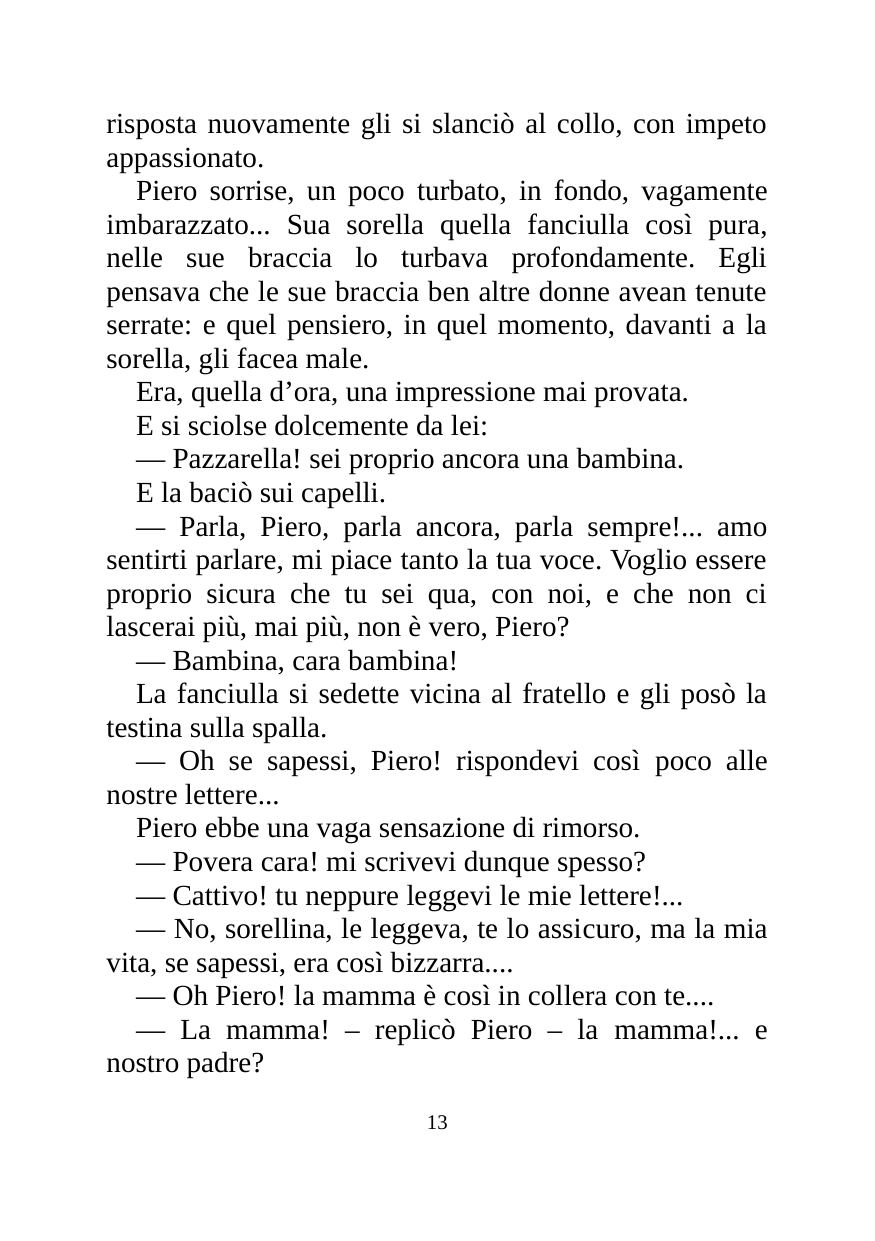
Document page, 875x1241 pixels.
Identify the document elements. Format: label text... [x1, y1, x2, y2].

text — Cattivo! tu neppure leggevi le mie lettere!... [106, 878, 768, 911]
text — Povera cara! mi scrivevi dunque spesso? [106, 844, 768, 878]
text — Bambina, cara bambina! [106, 643, 768, 676]
text — Pazzarella! sei proprio ancora una bambina. [106, 442, 768, 475]
text — No, sorellina, le leggeva, te lo assicuro, ma la mia vita, se sapessi, era così bizzarra.... [106, 911, 768, 978]
text Piero ebbe una vaga sensazione di rimorso. [106, 811, 768, 844]
text — Oh se sapessi, Piero! rispondevi così poco alle nostre lettere... [106, 743, 768, 811]
text — Parla, Piero, parla ancora, parla sempre!... amo sentirti parlare, mi piace tanto la tua voce. Voglio essere proprio sicura che tu sei qua, con noi, e che non ci lascerai più, mai più, non è vero, Piero? [106, 509, 768, 643]
text Piero sorrise, un poco turbato, in fondo, vagamente imbarazzato... Sua sorella quella fanciulla così pura, nelle sue braccia lo turbava profondamente. Egli pensava che le sue braccia ben altre donne avean tenute serrate: e quel pensiero, in quel momento, davanti a la sorella, gli facea male. [106, 173, 768, 374]
text — Oh Piero! la mamma è così in collera con te.... [106, 978, 768, 1012]
text — La mamma! – replicò Piero – la mamma!... e nostro padre? [106, 1012, 768, 1079]
text risposta nuovamente gli si slanciò al collo, con impeto appassionato. [106, 106, 768, 173]
text E si sciolse dolcemente da lei: [106, 408, 768, 442]
text E la baciò sui capelli. [106, 475, 768, 509]
text La fanciulla si sedette vicina al fratello e gli posò la testina sulla spalla. [106, 676, 768, 743]
text Era, quella d’ora, una impressione mai provata. [106, 374, 768, 408]
